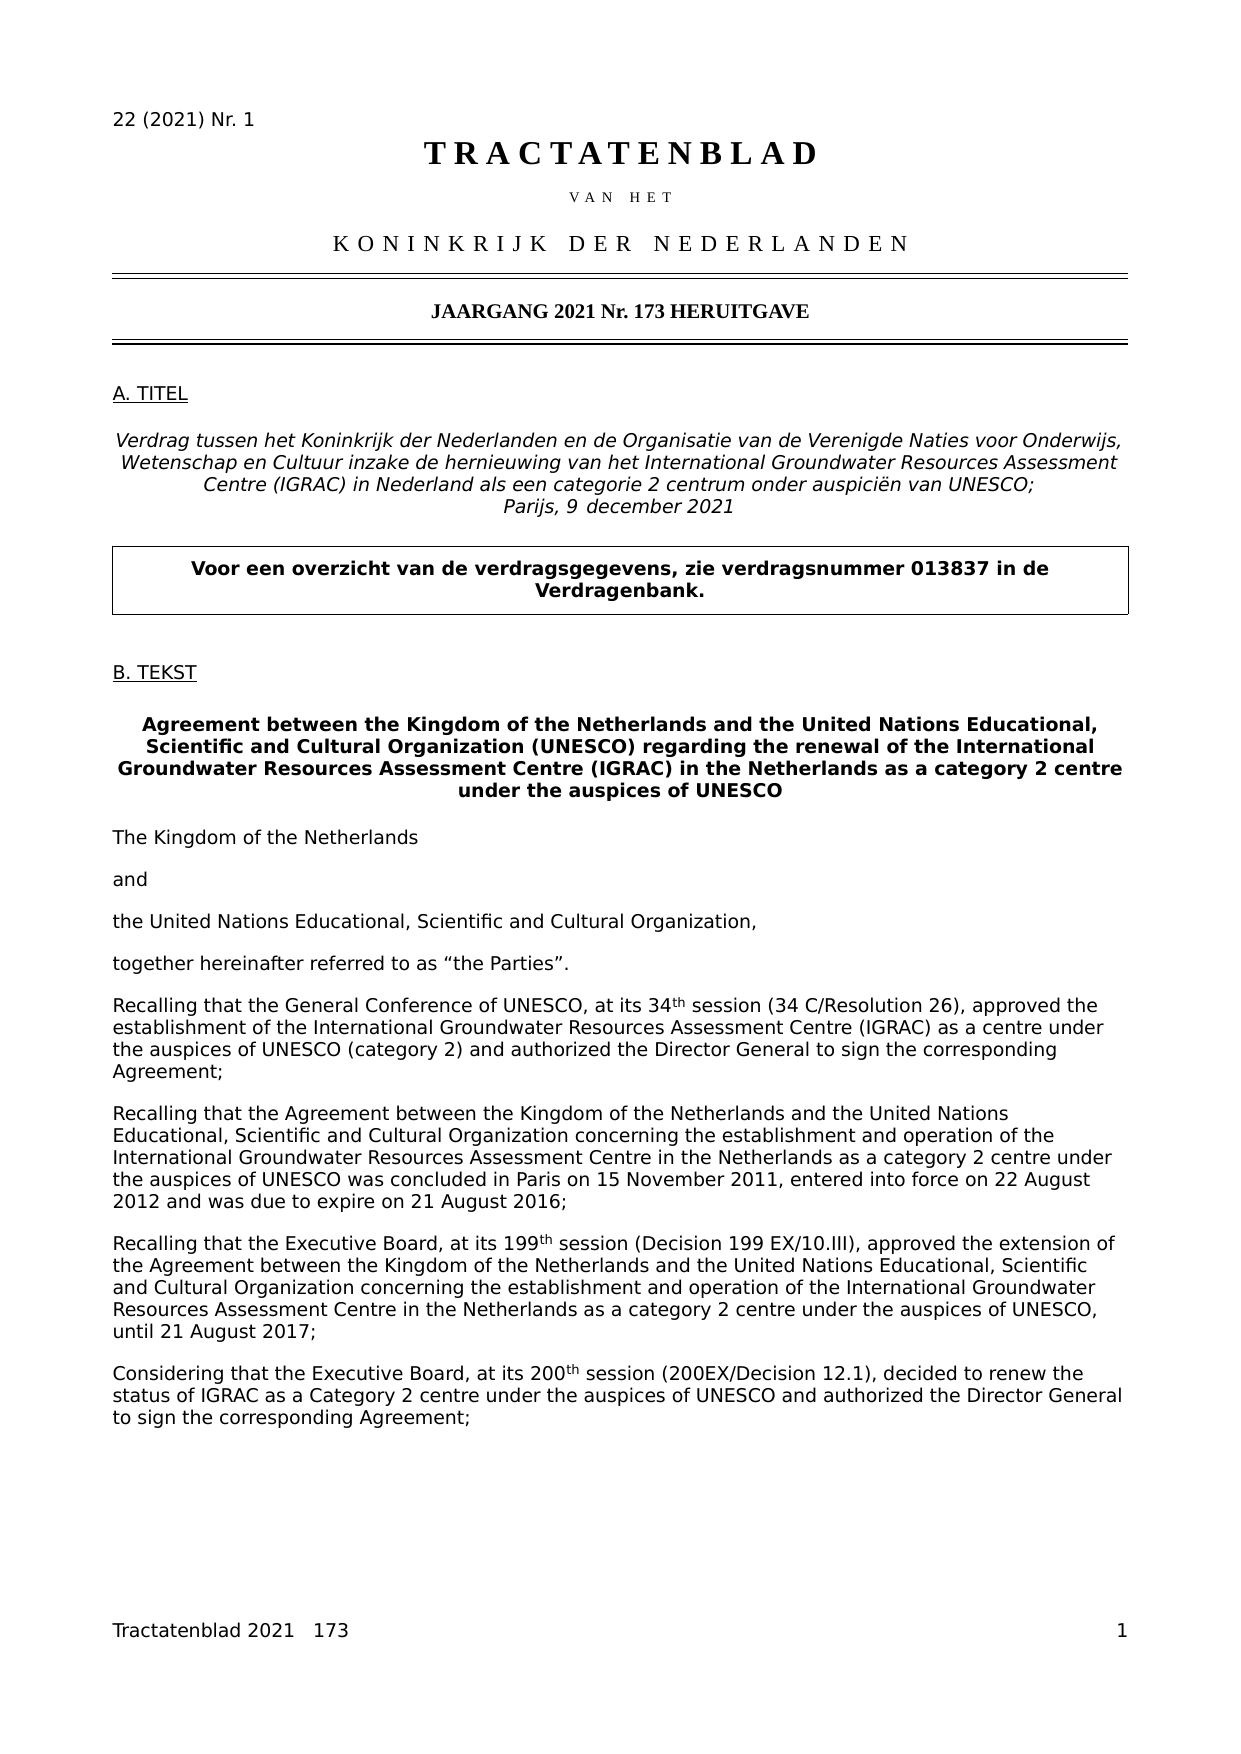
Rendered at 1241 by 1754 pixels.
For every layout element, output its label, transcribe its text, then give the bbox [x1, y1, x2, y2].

text the United Nations Educational, Scientific and Cultural Organization, [112, 911, 1128, 933]
text VAN HET [112, 189, 1128, 206]
text Recalling that the Executive Board, at its 199th session (Decision 199 EX/10.III), approved the extension of the Agreement between the Kingdom of the Netherlands and the United Nations Educational, Scientific and Cultural Organization concerning the establishment and operation of the International Groundwater Resources Assessment Centre in the Netherlands as a category 2 centre under the auspices of UNESCO, until 21 August 2017; [112, 1233, 1128, 1343]
text 22 (2021) Nr. 1 [112, 109, 1128, 131]
text Recalling that the Agreement between the Kingdom of the Netherlands and the United Nations Educational, Scientific and Cultural Organization concerning the establishment and operation of the International Groundwater Resources Assessment Centre in the Netherlands as a category 2 centre under the auspices of UNESCO was concluded in Paris on 15 November 2011, entered into force on 22 August 2012 and was due to expire on 21 August 2016; [112, 1103, 1128, 1213]
text KONINKRIJK DER NEDERLANDEN [112, 229, 1128, 256]
text Parijs, 9 december 2021 [112, 496, 1128, 518]
text and [112, 869, 1128, 891]
subtitle B. TEKST [112, 662, 1128, 684]
text TRACTATENBLAD [112, 133, 1128, 172]
text The Kingdom of the Netherlands [112, 827, 1128, 849]
text together hereinafter referred to as “the Parties”. [112, 953, 1128, 975]
subtitle A. TITEL [112, 383, 1128, 405]
text Recalling that the General Conference of UNESCO, at its 34th session (34 C/Resolution 26), approved the establishment of the International Groundwater Resources Assessment Centre (IGRAC) as a centre under the auspices of UNESCO (category 2) and authorized the Director General to sign the corresponding Agreement; [112, 995, 1128, 1083]
subtitle Agreement between the Kingdom of the Netherlands and the United Nations Educational, Scientific and Cultural Organization (UNESCO) regarding the renewal of the International Groundwater Resources Assessment Centre (IGRAC) in the Netherlands as a category 2 centre under the auspices of UNESCO [112, 714, 1128, 802]
text Considering that the Executive Board, at its 200th session (200EX/Decision 12.1), decided to renew the status of IGRAC as a Category 2 centre under the auspices of UNESCO and authorized the Director General to sign the corresponding Agreement; [112, 1363, 1128, 1428]
text JAARGANG 2021 Nr. 173 HERUITGAVE [112, 299, 1128, 323]
text Verdrag tussen het Koninkrijk der Nederlanden en de Organisatie van de Verenigde Naties voor Onderwijs, Wetenschap en Cultuur inzake de hernieuwing van het International Groundwater Resources Assessment Centre (IGRAC) in Nederland als een categorie 2 centrum onder auspiciën van UNESCO; [112, 430, 1128, 496]
